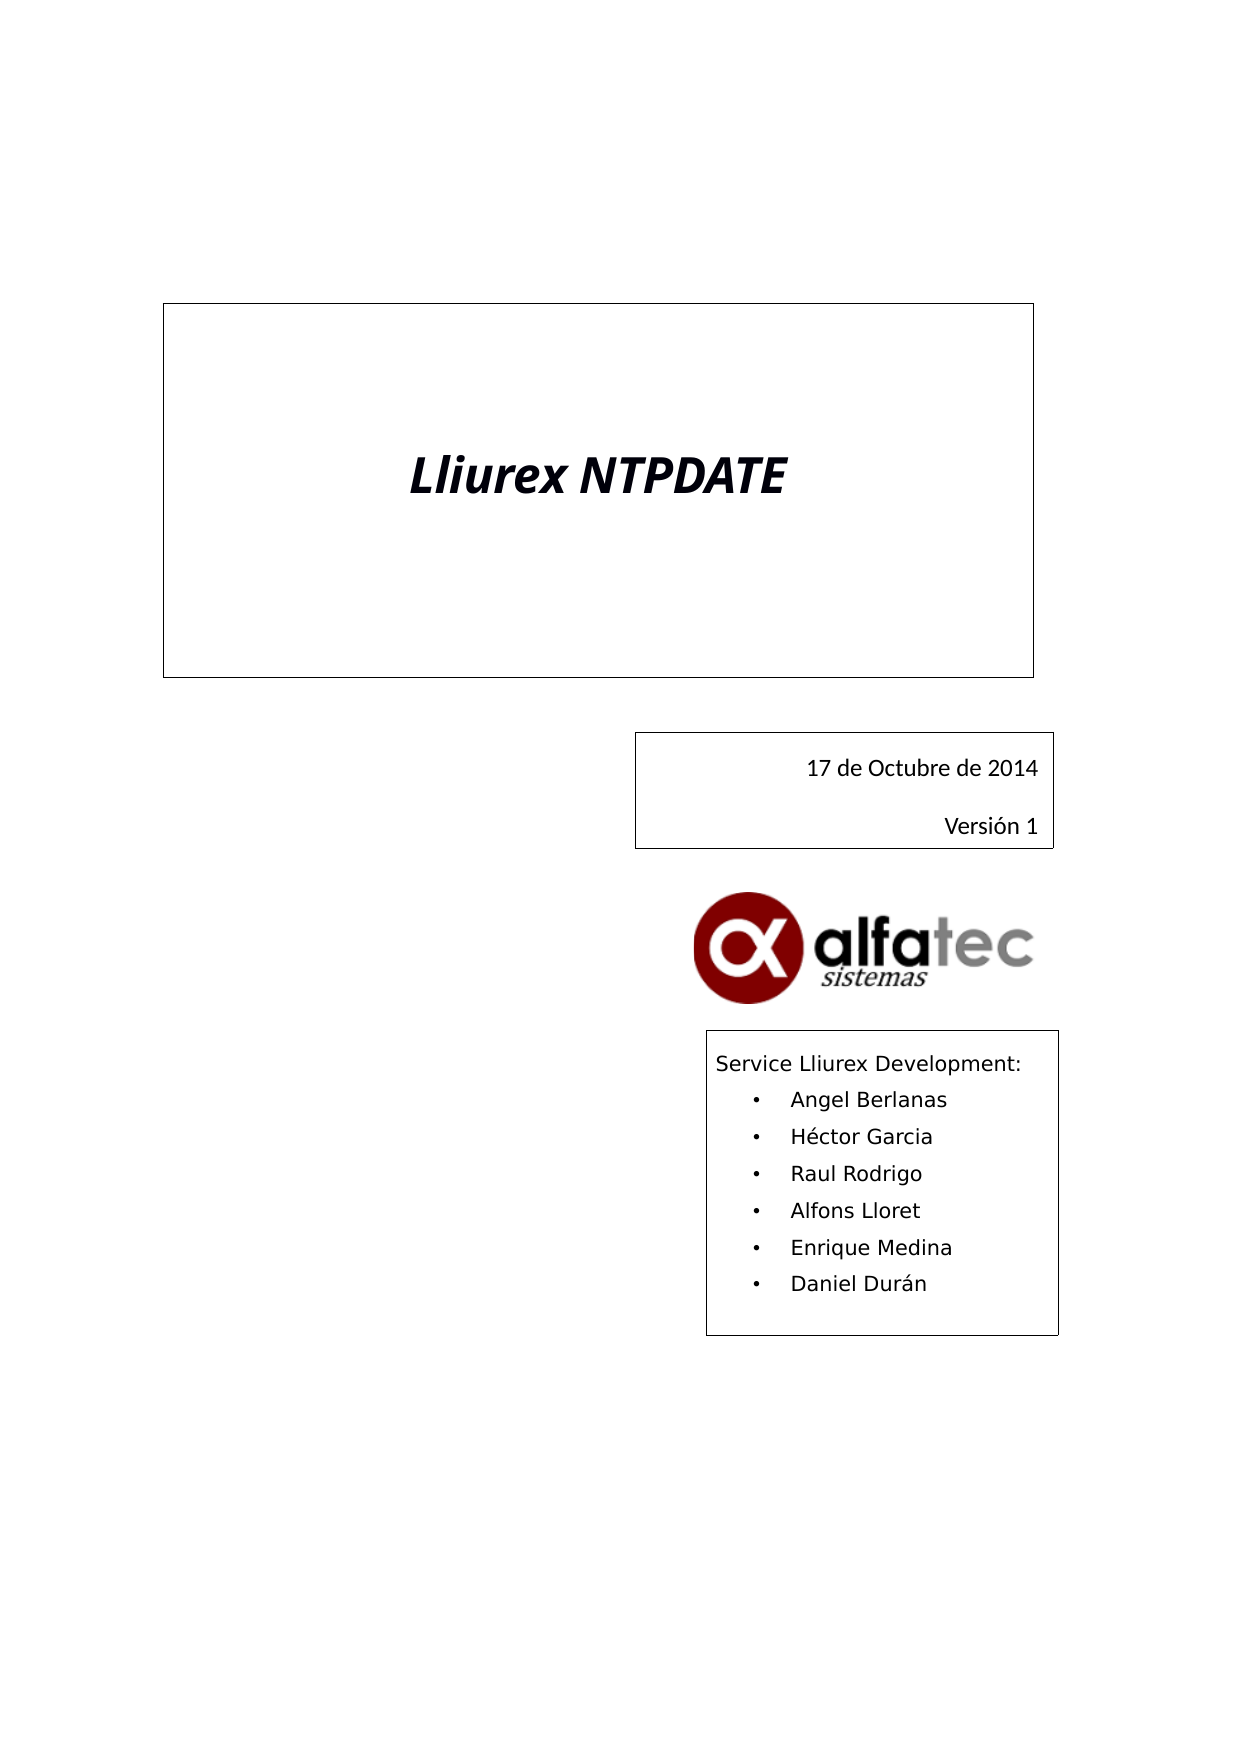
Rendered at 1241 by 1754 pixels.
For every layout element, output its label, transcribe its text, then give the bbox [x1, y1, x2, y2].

picture [693, 892, 1037, 1004]
text 17 de Octubre de 2014 [650, 752, 1038, 782]
text Service Lliurex Development: [715, 1052, 1049, 1076]
text Versión 1 [650, 810, 1038, 841]
list Raul Rodrigo [753, 1162, 1049, 1186]
text Lliurex NTPDATE [164, 440, 1033, 508]
list Enrique Medina [753, 1236, 1049, 1260]
list Héctor Garcia [753, 1125, 1049, 1149]
list Daniel Durán [753, 1272, 1049, 1297]
list Alfons Lloret [753, 1199, 1049, 1223]
list Angel Berlanas [753, 1088, 1049, 1113]
